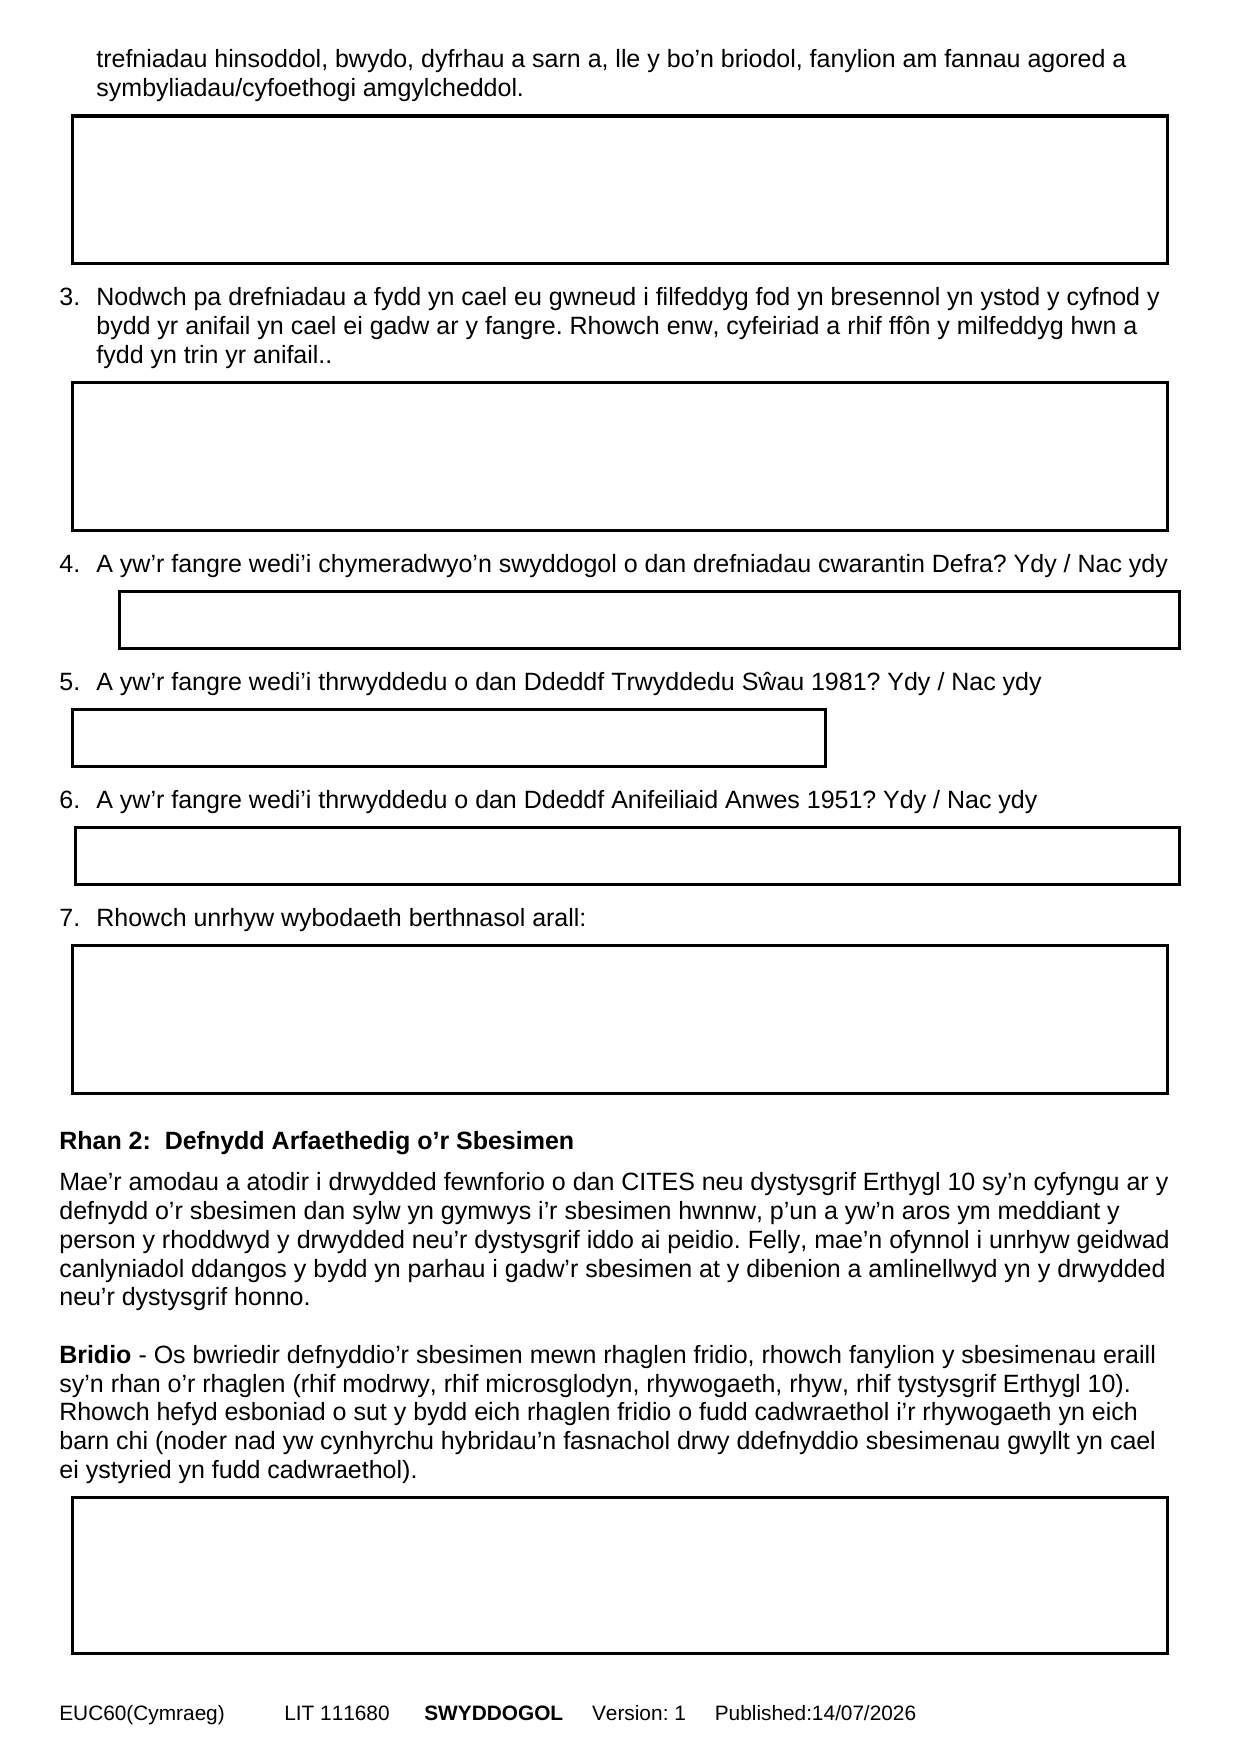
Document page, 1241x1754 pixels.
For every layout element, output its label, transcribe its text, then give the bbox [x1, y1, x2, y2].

text Mae’r amodau a atodir i drwydded fewnforio o dan CITES neu dystysgrif Erthygl 10 sy’n cyfyngu ar y defnydd o’r sbesimen dan sylw yn gymwys i’r sbesimen hwnnw, p’un a yw’n aros ym meddiant y person y rhoddwyd y drwydded neu’r dystysgrif iddo ai peidio. Felly, mae’n ofynnol i unrhyw geidwad canlyniadol ddangos y bydd yn parhau i gadw’r sbesimen at y dibenion a amlinellwyd yn y drwydded neu’r dystysgrif honno. [59, 1167, 1181, 1311]
list A yw’r fangre wedi’i thrwyddedu o dan Ddeddf Anifeiliaid Anwes 1951? Ydy / Nac ydy [59, 785, 1181, 813]
list Rhowch unrhyw wybodaeth berthnasol arall: [59, 903, 1181, 931]
list A yw’r fangre wedi’i chymeradwyo’n swyddogol o dan drefniadau cwarantin Defra? Ydy / Nac ydy [59, 549, 1181, 577]
list Nodwch pa drefniadau a fydd yn cael eu gwneud i filfeddyg fod yn bresennol yn ystod y cyfnod y bydd yr anifail yn cael ei gadw ar y fangre. Rhowch enw, cyfeiriad a rhif ffôn y milfeddyg hwn a fydd yn trin yr anifail.. [59, 282, 1181, 368]
list trefniadau hinsoddol, bwydo, dyfrhau a sarn a, lle y bo’n briodol, fanylion am fannau agored a symbyliadau/cyfoethogi amgylcheddol. [59, 44, 1181, 102]
text Bridio - Os bwriedir defnyddio’r sbesimen mewn rhaglen fridio, rhowch fanylion y sbesimenau eraill sy’n rhan o’r rhaglen (rhif modrwy, rhif microsglodyn, rhywogaeth, rhyw, rhif tystysgrif Erthygl 10). Rhowch hefyd esboniad o sut y bydd eich rhaglen fridio o fudd cadwraethol i’r rhywogaeth yn eich barn chi (noder nad yw cynhyrchu hybridau’n fasnachol drwy ddefnyddio sbesimenau gwyllt yn cael ei ystyried yn fudd cadwraethol). [59, 1340, 1181, 1484]
subtitle Rhan 2: Defnydd Arfaethedig o’r Sbesimen [59, 1126, 1181, 1155]
list A yw’r fangre wedi’i thrwyddedu o dan Ddeddf Trwyddedu Sŵau 1981? Ydy / Nac ydy [59, 667, 1181, 695]
